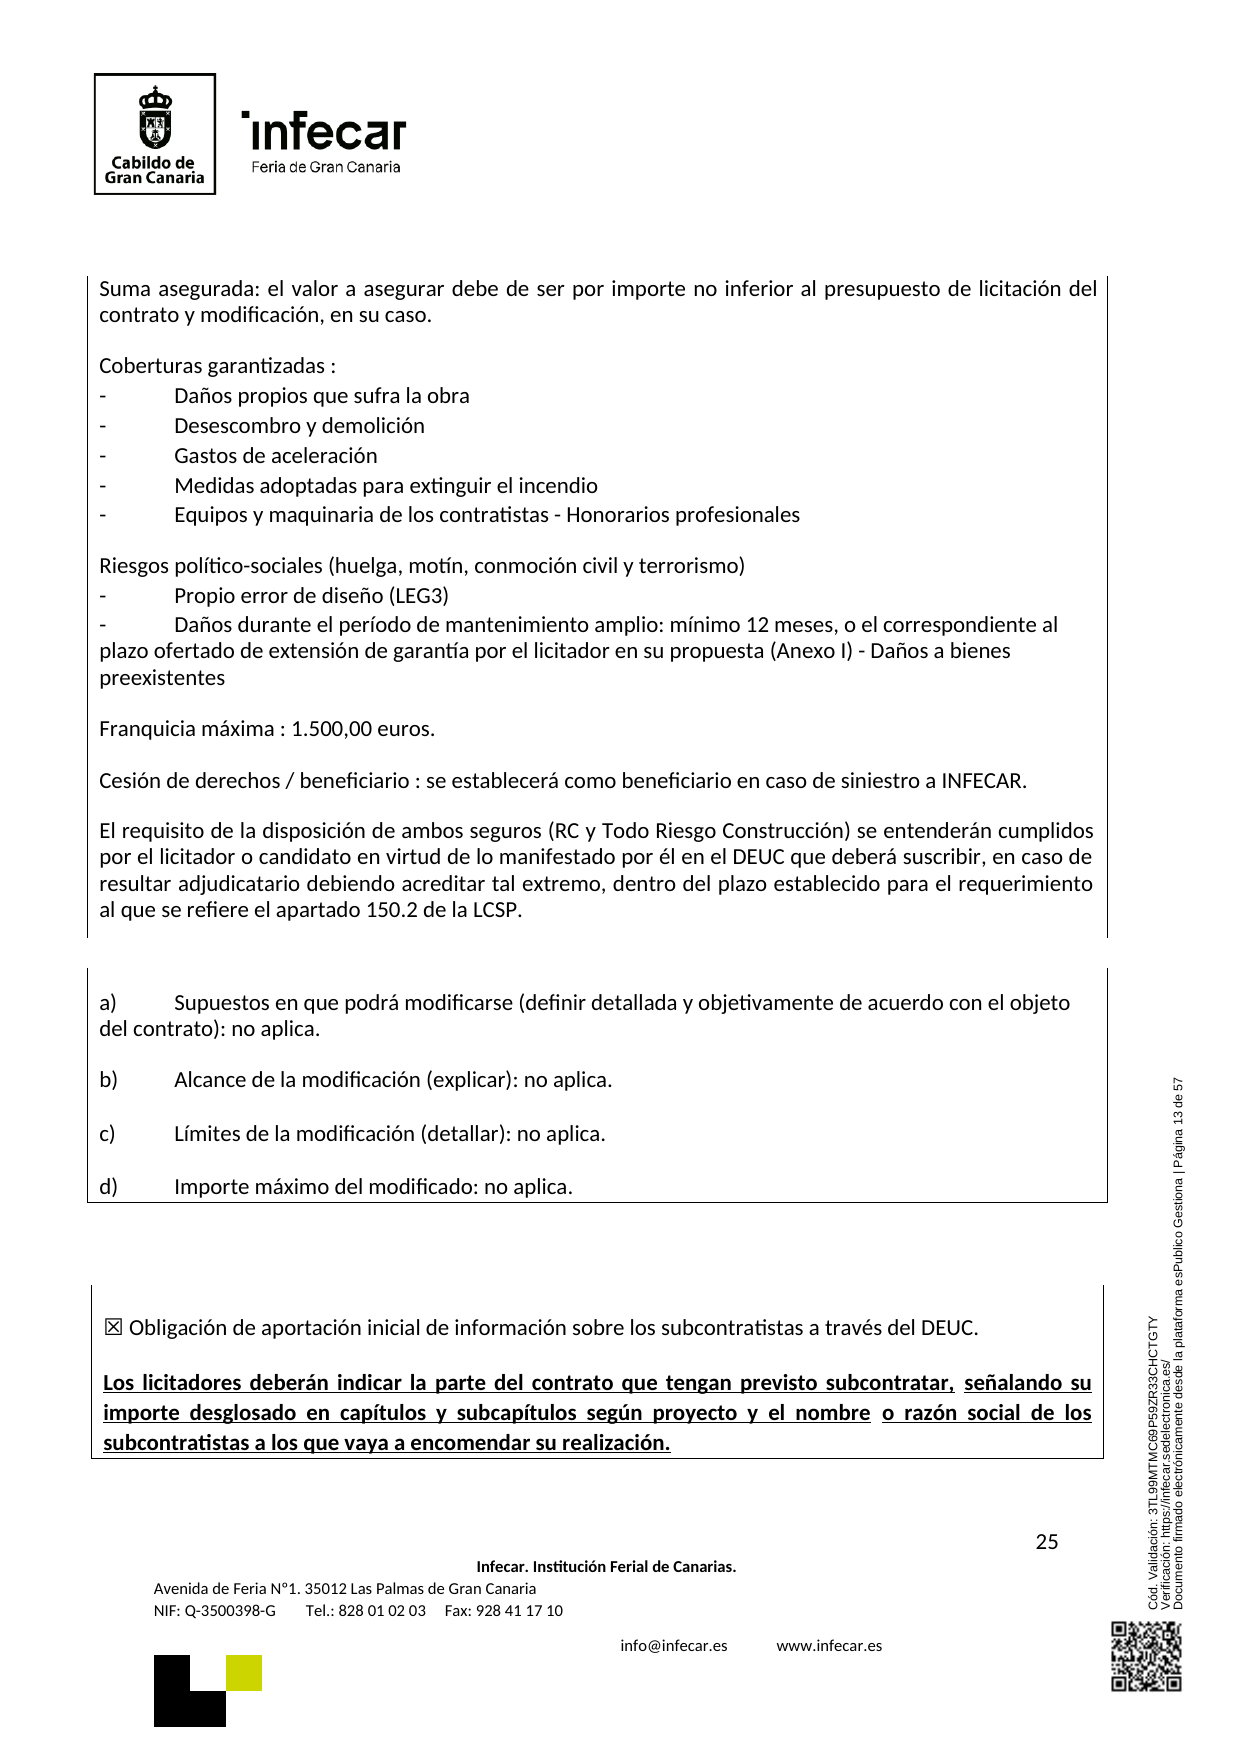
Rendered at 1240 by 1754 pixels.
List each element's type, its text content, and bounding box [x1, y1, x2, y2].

table_header N. SEGURO DE RESPONSABILIDAD CIVIL A PRESENTAR POR EL ADJUDICATARIO [88, 225, 1107, 276]
table_header [91, 1489, 1103, 1524]
table_header O. POSIBILIDAD DE SUBCONTRATACIÓN [91, 1233, 1103, 1284]
table_cell Suma asegurada: el valor a asegurar debe de ser por importe no inferior al presupuesto de licitación del contrato y modificación, en su caso. Coberturas garantizadas : Daños propios que sufra la obra Desescombro y demolición Gastos de aceleración Medidas adoptadas para extinguir el incendio Equipos y maquinaria de los contratistas - Honorarios profesionales Riesgos político-sociales (huelga, motín, conmoción civil y terrorismo) Propio error de diseño (LEG3) Daños durante el período de mantenimiento amplio: mínimo 12 meses, o el correspondiente al plazo ofertado de extensión de garantía por el licitador en su propuesta (Anexo I) - Daños a bienes preexistentes Franquicia máxima : 1.500,00 euros. Cesión de derechos / beneficiario : se establecerá como beneficiario en caso de siniestro a INFECAR. El requisito de la disposición de ambos seguros (RC y Todo Riesgo Construcción) se entenderán cumplidos por el licitador o candidato en virtud de lo manifestado por él en el DEUC que deberá suscribir, en caso de resultar adjudicatario debiendo acreditar tal extremo, dentro del plazo establecido para el requerimiento al que se refiere el apartado 150.2 de la LCSP. [88, 276, 1107, 938]
table_cell ☒ Obligación de aportación inicial de información sobre los subcontratistas a través del DEUC. Los licitadores deberán indicar la parte del contrato que tengan previsto subcontratar, señalando su importe desglosado en capítulos y subcapítulos según proyecto y el nombre o razón social de los subcontratistas a los que vaya a encomendar su realización. [92, 1285, 1103, 1457]
table_cell Ñ. MODIFICACIÓN DEL CONTRATO [88, 938, 1107, 968]
table_cell Supuestos en que podrá modificarse (definir detallada y objetivamente de acuerdo con el objeto del contrato): no aplica. Alcance de la modificación (explicar): no aplica. Límites de la modificación (detallar): no aplica. Importe máximo del modificado: no aplica. [88, 968, 1107, 1202]
